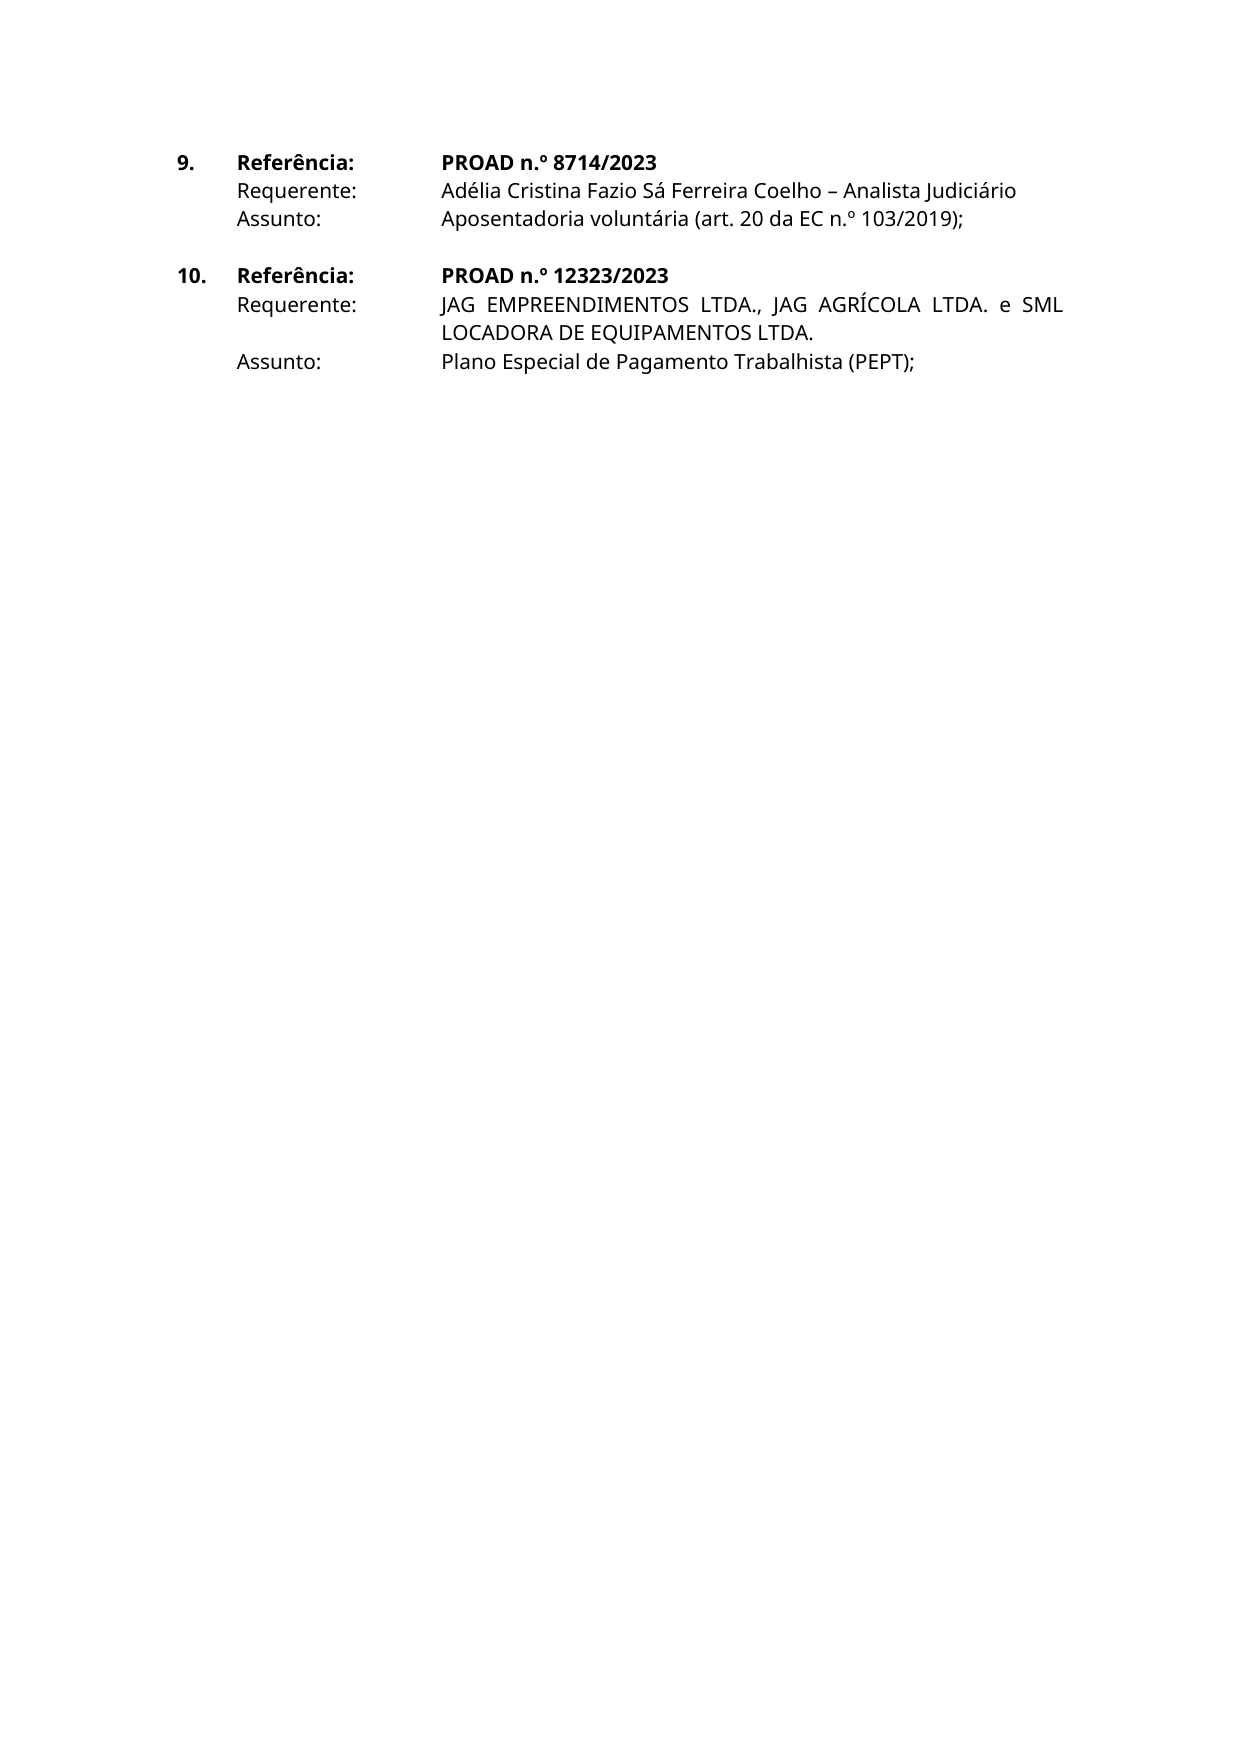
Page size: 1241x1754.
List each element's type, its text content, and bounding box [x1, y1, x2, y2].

table_cell Requerente: [225, 290, 430, 347]
table_cell 10. [166, 261, 225, 404]
table_cell PROAD n.º 12323/2023 [430, 261, 1075, 290]
table_cell Plano Especial de Pagamento Trabalhista (PEPT); [430, 347, 1075, 404]
table_cell PROAD n.º 8714/2023 [430, 148, 1075, 176]
table_cell Assunto: [225, 347, 430, 404]
table_cell 9. [166, 148, 225, 261]
table_cell Aposentadoria voluntária (art. 20 da EC n.º 103/2019); [430, 205, 1075, 261]
table_cell Referência: [225, 261, 430, 290]
table_cell JAG EMPREENDIMENTOS LTDA., JAG AGRÍCOLA LTDA. e SML LOCADORA DE EQUIPAMENTOS LTDA. [430, 290, 1075, 347]
table_cell Adélia Cristina Fazio Sá Ferreira Coelho – Analista Judiciário [430, 176, 1075, 204]
table_cell Referência: [225, 148, 430, 176]
table_cell Requerente: [225, 176, 430, 204]
table_cell Assunto: [225, 205, 430, 261]
